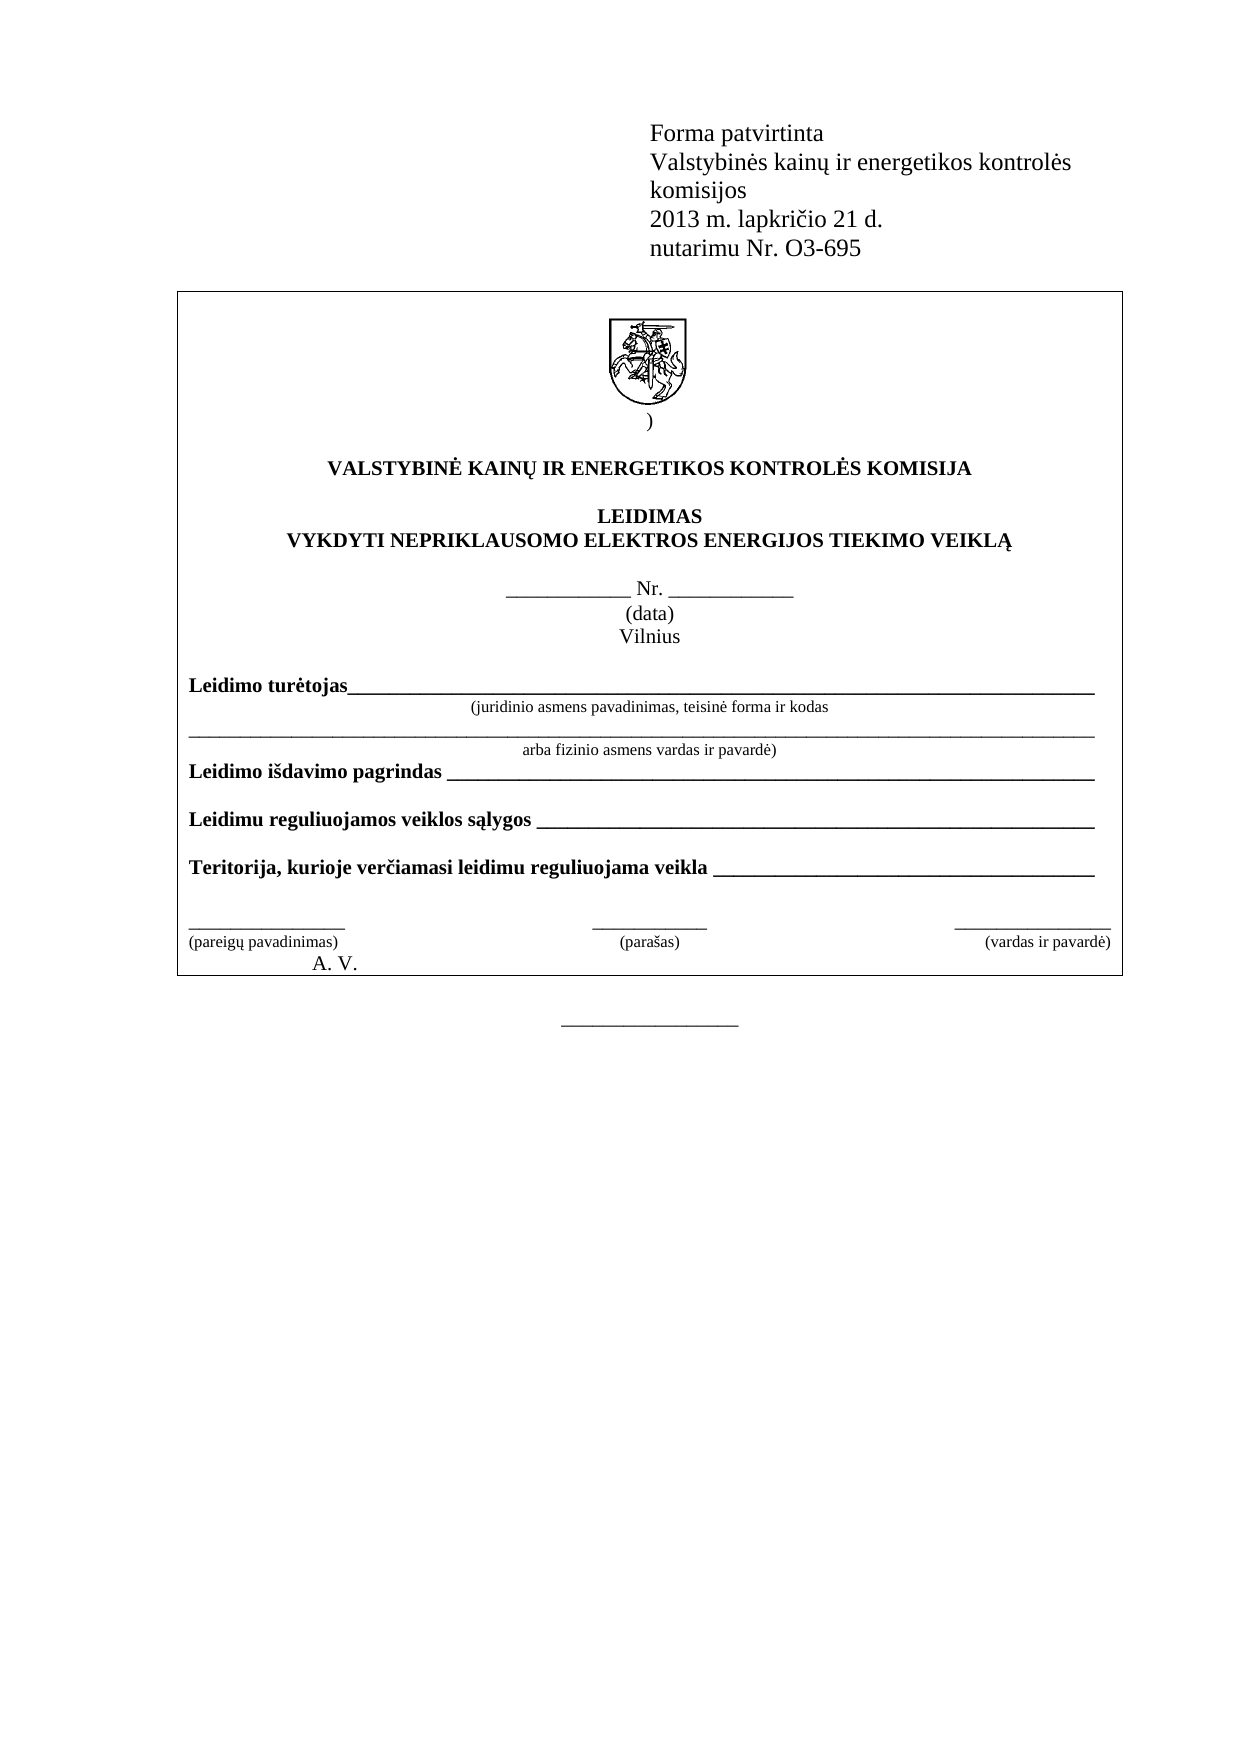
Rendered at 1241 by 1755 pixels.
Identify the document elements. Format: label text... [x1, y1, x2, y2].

table_cell _______________ (vardas ir pavardė) [807, 908, 1122, 975]
text _________________ [177, 1005, 1122, 1029]
text Valstybinės kainų ir energetikos kontrolės komisijos [649, 147, 1122, 204]
table_cell ___________ (parašas) [492, 908, 807, 975]
text 2013 m. lapkričio 21 d. [649, 204, 1122, 233]
text nutarimu Nr. O3-695 [649, 233, 1122, 262]
table_header (herbas) VALSTYBINĖ KAINŲ IR ENERGETIKOS KONTROLĖS KOMISIJA LEIDIMAS VYKDYTI NEPRIKLAUSOMO ELEKTROS ENERGIJOS TIEKIMO VEIKLĄ ____________ Nr. ____________ (data) Vilnius Leidimo turėtojas (juridinio asmens pavadinimas, teisinė forma ir kodas _ arba fizinio asmens vardas ir pavardė) Leidimo išdavimo pagrindas Leidimu reguliuojamos veiklos sąlygos Teritorija, kurioje verčiamasi leidimu reguliuojama veikla [178, 292, 1122, 908]
table_cell _______________ (pareigų pavadinimas) A. V. [178, 908, 492, 975]
text Forma patvirtinta [649, 118, 1122, 147]
